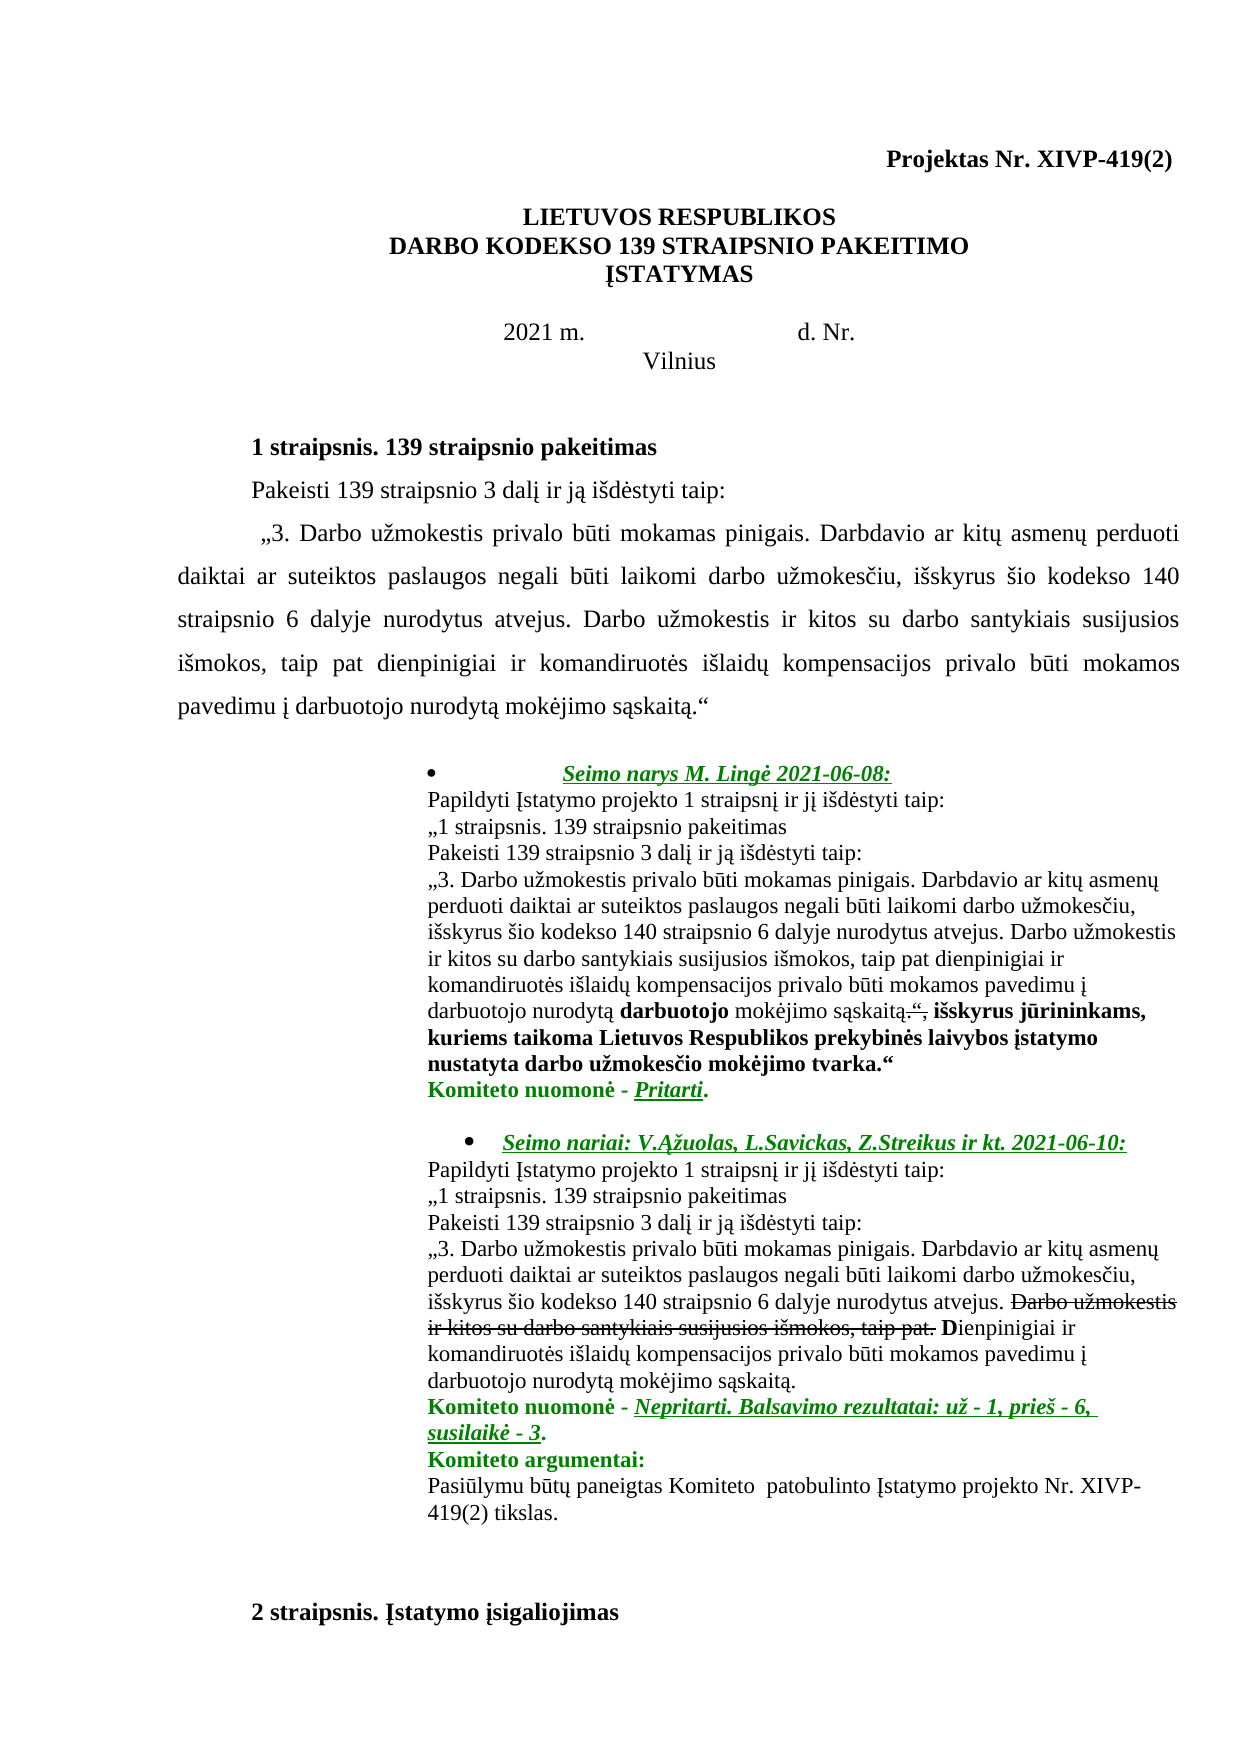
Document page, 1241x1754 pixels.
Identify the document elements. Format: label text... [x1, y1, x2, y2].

text „3. Darbo užmokestis privalo būti mokamas pinigais. Darbdavio ar kitų asmenų perduoti daiktai ar suteiktos paslaugos negali būti laikomi darbo užmokesčiu, išskyrus šio kodekso 140 straipsnio 6 dalyje nurodytus atvejus. Darbo užmokestis ir kitos su darbo santykiais susijusios išmokos, taip pat. Dienpinigiai ir komandiruotės išlaidų kompensacijos privalo būti mokamos pavedimu į darbuotojo nurodytą mokėjimo sąskaitą. [427, 1235, 1181, 1393]
text „3. Darbo užmokestis privalo būti mokamas pinigais. Darbdavio ar kitų asmenų perduoti daiktai ar suteiktos paslaugos negali būti laikomi darbo užmokesčiu, išskyrus šio kodekso 140 straipsnio 6 dalyje nurodytus atvejus. Darbo užmokestis ir kitos su darbo santykiais susijusios išmokos, taip pat dienpinigiai ir komandiruotės išlaidų kompensacijos privalo būti mokamos pavedimu į darbuotojo nurodytą mokėjimo sąskaitą.“ [177, 518, 1181, 719]
text Pakeisti 139 straipsnio 3 dalį ir ją išdėstyti taip: [177, 475, 1181, 504]
text Komiteto argumentai: [427, 1446, 1181, 1472]
text DARBO KODEKSO 139 STRAIPSNIo PAKEITIMO [177, 231, 1181, 259]
text „3. Darbo užmokestis privalo būti mokamas pinigais. Darbdavio ar kitų asmenų perduoti daiktai ar suteiktos paslaugos negali būti laikomi darbo užmokesčiu, išskyrus šio kodekso 140 straipsnio 6 dalyje nurodytus atvejus. Darbo užmokestis ir kitos su darbo santykiais susijusios išmokos, taip pat dienpinigiai ir komandiruotės išlaidų kompensacijos privalo būti mokamos pavedimu į darbuotojo nurodytą darbuotojo mokėjimo sąskaitą.“, išskyrus jūrininkams, kuriems taikoma Lietuvos Respublikos prekybinės laivybos įstatymo nustatyta darbo užmokesčio mokėjimo tvarka.“ [427, 866, 1181, 1076]
text 2 straipsnis. Įstatymo įsigaliojimas [177, 1597, 1181, 1626]
text 1 straipsnis. 139 straipsnio pakeitimas [177, 432, 1181, 461]
text Projektas Nr. XIVP-419(2) [886, 144, 1181, 173]
list Seimo nariai: V.Ąžuolas, L.Savickas, Z.Streikus ir kt. 2021-06-10: [465, 1129, 1181, 1156]
text  Seimo narys M. Lingė 2021-06-08: [427, 760, 1181, 787]
text Komiteto nuomonė - Pritarti. [427, 1076, 1181, 1103]
text LIETUVOS RESPUBLIKOS [177, 202, 1181, 231]
text 2021 m. d. Nr. [177, 317, 1181, 346]
text Komiteto nuomonė - Nepritarti. Balsavimo rezultatai: už - 1, prieš - 6, susilaikė - 3. [427, 1393, 1181, 1446]
text Pakeisti 139 straipsnio 3 dalį ir ją išdėstyti taip: [427, 839, 1181, 866]
text Papildyti Įstatymo projekto 1 straipsnį ir jį išdėstyti taip: [427, 787, 1181, 813]
text Pakeisti 139 straipsnio 3 dalį ir ją išdėstyti taip: [427, 1209, 1181, 1235]
text Pasiūlymu būtų paneigtas Komiteto patobulinto Įstatymo projekto Nr. XIVP-419(2) tikslas. [427, 1472, 1181, 1525]
text ĮSTATYMAS [177, 259, 1181, 288]
text „1 straipsnis. 139 straipsnio pakeitimas [427, 813, 1181, 839]
text Papildyti Įstatymo projekto 1 straipsnį ir jį išdėstyti taip: [427, 1156, 1181, 1182]
text „1 straipsnis. 139 straipsnio pakeitimas [427, 1182, 1181, 1209]
text Vilnius [177, 346, 1181, 374]
